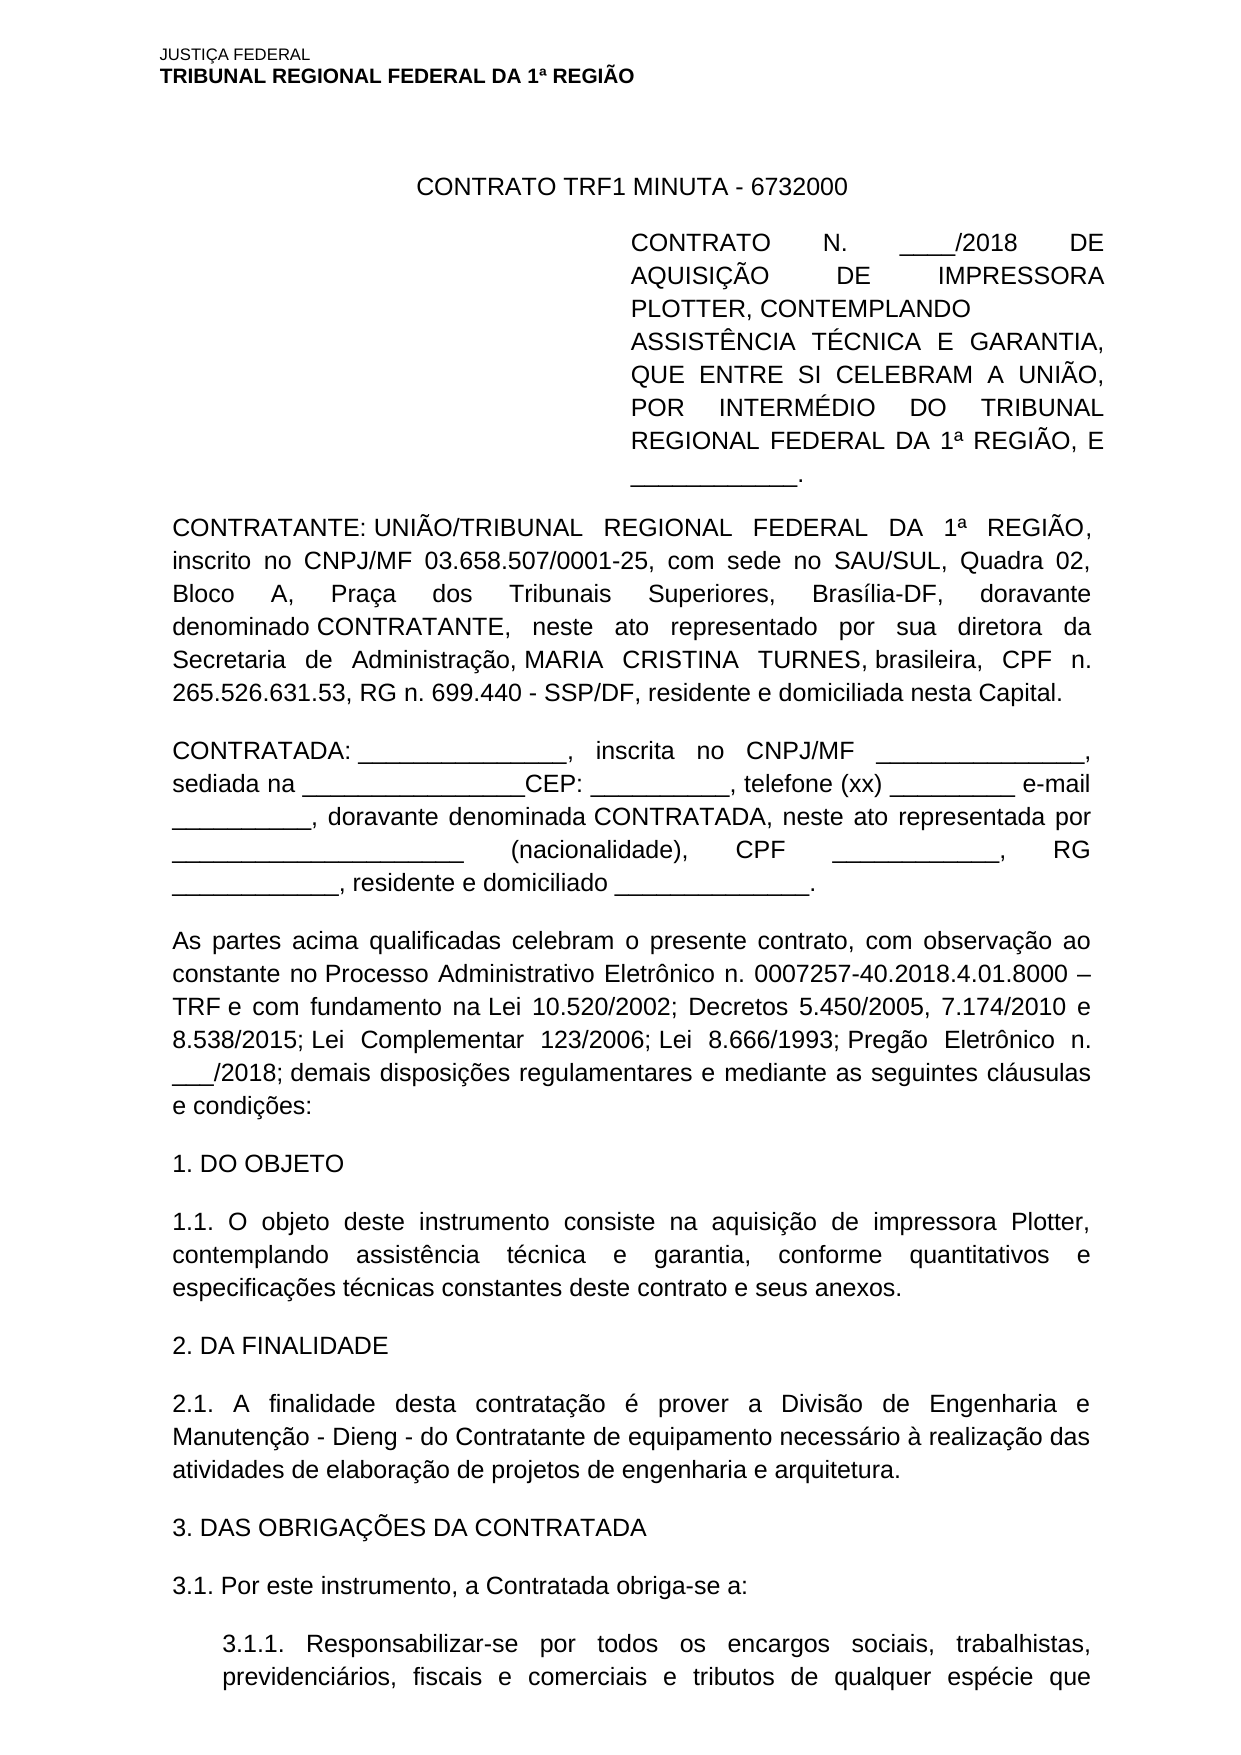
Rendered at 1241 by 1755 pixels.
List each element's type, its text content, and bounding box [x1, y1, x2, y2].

text As partes acima qualificadas celebram o presente contrato, com observação ao constante no Processo Administrativo Eletrônico n. 0007257-40.2018.4.01.8000 – TRF e com fundamento na Lei 10.520/2002; Decretos 5.450/2005, 7.174/2010 e 8.538/2015; Lei Complementar 123/2006; Lei 8.666/1993; Pregão Eletrônico n. ___/2018; demais disposições regulamentares e mediante as seguintes cláusulas e condições: [172, 926, 1092, 1120]
text 1.1. O objeto deste instrumento consiste na aquisição de impressora Plotter, contemplando assistência técnica e garantia, conforme quantitativos e especificações técnicas constantes deste contrato e seus anexos. [172, 1207, 1092, 1302]
text 2.1. A finalidade desta contratação é prover a Divisão de Engenharia e Manutenção - Dieng - do Contratante de equipamento necessário à realização das atividades de elaboração de projetos de engenharia e arquitetura. [172, 1389, 1092, 1484]
text CONTRATO N. ____/2018 DE AQUISIÇÃO DE IMPRESSORA PLOTTER, CONTEMPLANDO ASSISTÊNCIA TÉCNICA E GARANTIA, QUE ENTRE SI CELEBRAM A UNIÃO, POR INTERMÉDIO DO TRIBUNAL REGIONAL FEDERAL DA 1ª REGIÃO, E ____________. [631, 228, 1104, 488]
text CONTRATANTE: UNIÃO/TRIBUNAL REGIONAL FEDERAL DA 1ª REGIÃO, inscrito no CNPJ/MF 03.658.507/0001-25, com sede no SAU/SUL, Quadra 02, Bloco A, Praça dos Tribunais Superiores, Brasília-DF, doravante denominado CONTRATANTE, neste ato representado por sua diretora da Secretaria de Administração, MARIA CRISTINA TURNES, brasileira, CPF n. 265.526.631.53, RG n. 699.440 - SSP/DF, residente e domiciliada nesta Capital. [172, 513, 1092, 707]
text CONTRATO TRF1 MINUTA - 6732000 [159, 172, 1104, 201]
text 1. DO OBJETO [172, 1149, 1092, 1178]
text 2. DA FINALIDADE [172, 1331, 1092, 1360]
text 3. DAS OBRIGAÇÕES DA CONTRATADA [172, 1513, 1092, 1542]
text CONTRATADA: _______________, inscrita no CNPJ/MF _______________, sediada na ________________CEP: __________, telefone (xx) _________ e-mail __________, doravante denominada CONTRATADA, neste ato representada por _____________________ (nacionalidade), CPF ____________, RG ____________, residente e domiciliado ______________. [172, 736, 1092, 897]
text 3.1. Por este instrumento, a Contratada obriga-se a: [172, 1571, 1092, 1600]
text 3.1.1. Responsabilizar-se por todos os encargos sociais, trabalhistas, previdenciários, fiscais e comerciais e tributos de qualquer espécie que [222, 1629, 1092, 1691]
